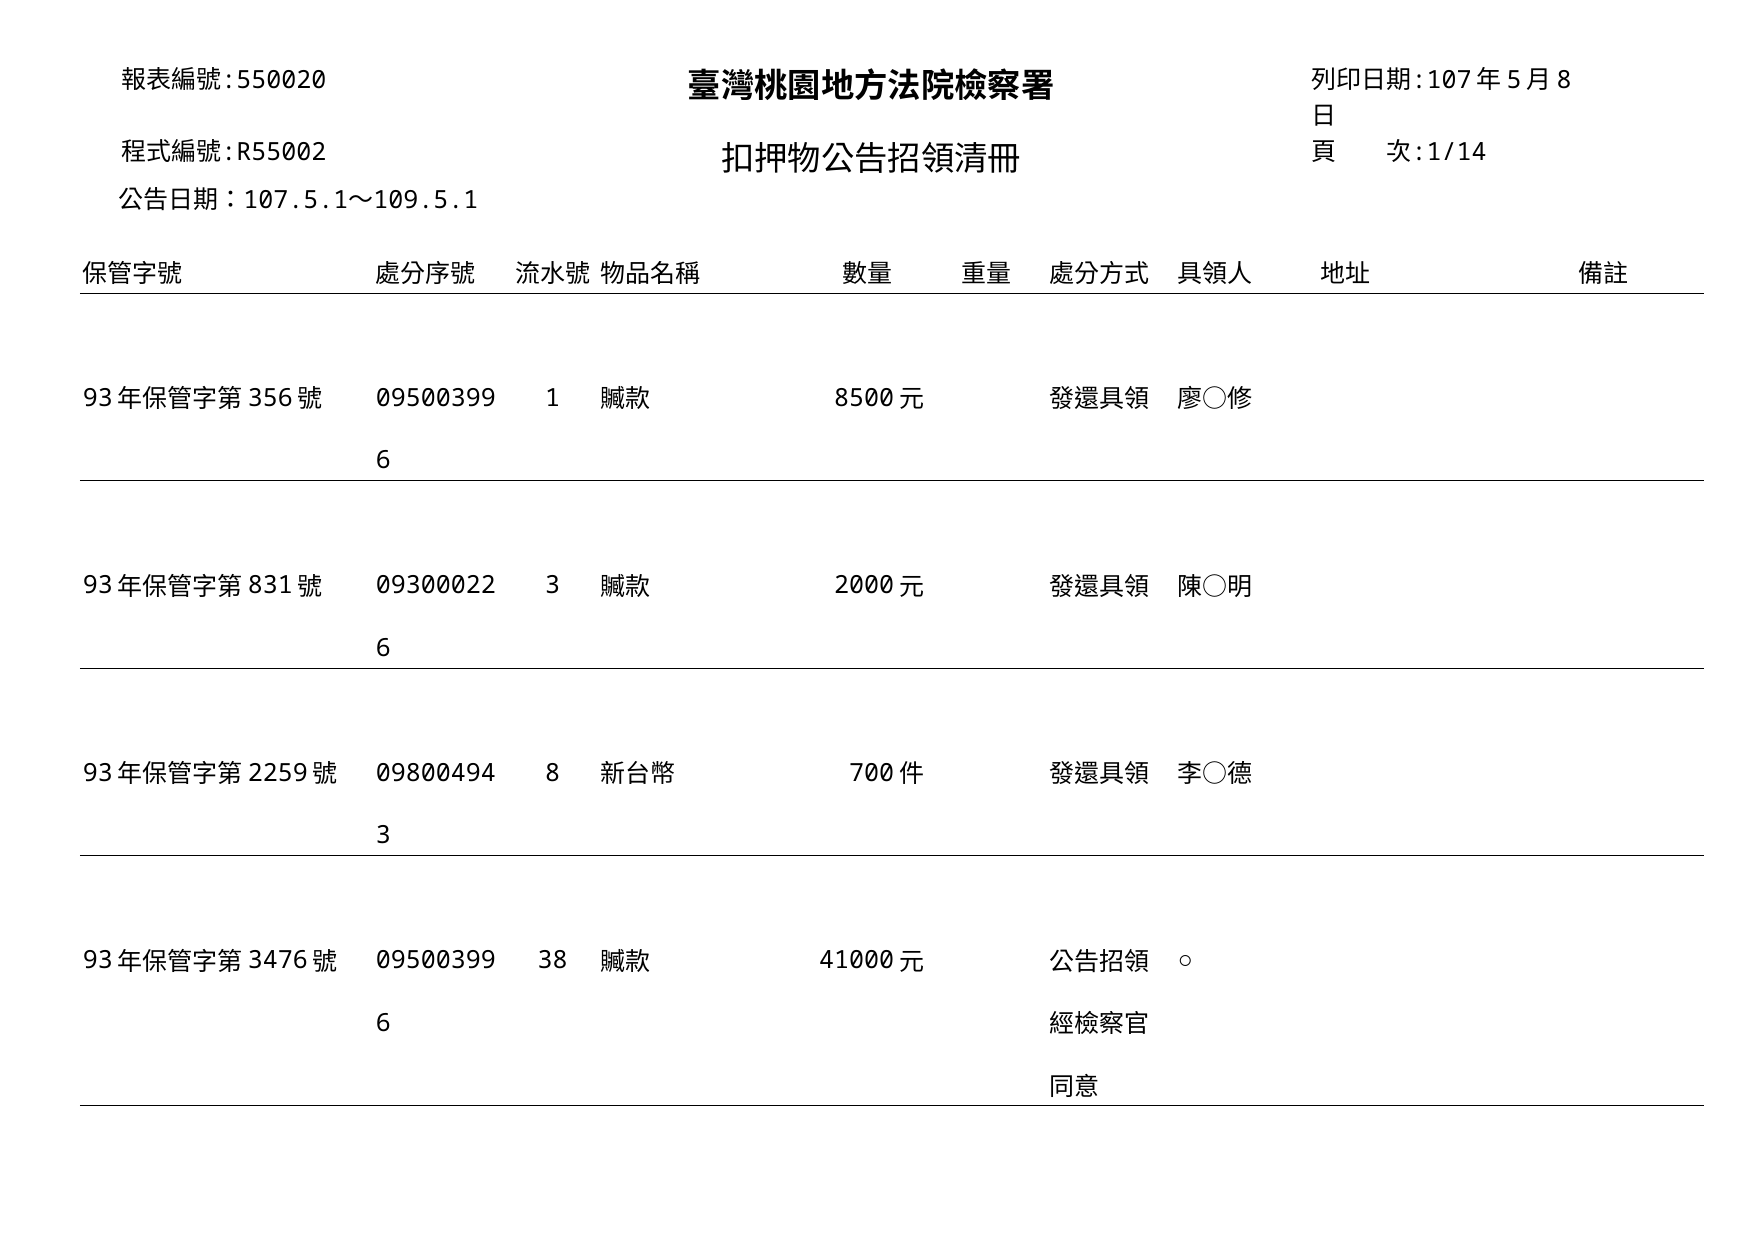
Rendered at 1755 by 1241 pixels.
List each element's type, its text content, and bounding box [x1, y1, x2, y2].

table_cell 1 [507, 294, 597, 480]
table_cell [927, 481, 1046, 667]
table_header 具領人 [1175, 230, 1317, 292]
table_cell 41000元 [808, 856, 927, 1105]
table_cell 8 [507, 669, 597, 855]
table_cell 095003996 [373, 294, 507, 480]
table_header 保管字號 [80, 230, 373, 292]
table_cell 8500元 [808, 294, 927, 480]
table_cell 發還具領 [1046, 669, 1175, 855]
table_cell 3 [507, 481, 597, 667]
table_cell [1575, 856, 1704, 1105]
table_cell 新台幣 [597, 669, 807, 855]
table_header 處分方式 [1046, 230, 1175, 292]
table_cell 陳○明 [1175, 481, 1317, 667]
table_cell [1575, 481, 1704, 667]
table_cell ○ [1175, 856, 1317, 1105]
table_cell 贓款 [597, 856, 807, 1105]
table_header 物品名稱 [597, 230, 807, 292]
table_cell 2000元 [808, 481, 927, 667]
table_cell [1317, 294, 1575, 480]
table_cell 093000226 [373, 481, 507, 667]
table_cell 93年保管字第3476號 [80, 856, 373, 1105]
table_cell [927, 294, 1046, 480]
table_cell 贓款 [597, 294, 807, 480]
table_header 備註 [1575, 230, 1704, 292]
table_cell 發還具領 [1046, 294, 1175, 480]
table_cell 93年保管字第2259號 [80, 669, 373, 855]
table_cell [927, 669, 1046, 855]
table_cell 發還具領 [1046, 481, 1175, 667]
table_header 地址 [1317, 230, 1575, 292]
table_cell 93年保管字第356號 [80, 294, 373, 480]
table_cell [927, 856, 1046, 1105]
table_cell 93年保管字第831號 [80, 481, 373, 667]
table_cell 098004943 [373, 669, 507, 855]
table_header 處分序號 [373, 230, 507, 292]
table_cell 贓款 [597, 481, 807, 667]
table_header 流水號 [507, 230, 597, 292]
table_header 數量 [808, 230, 927, 292]
table_cell 廖○修 [1175, 294, 1317, 480]
table_cell 095003996 [373, 856, 507, 1105]
table_cell [1317, 856, 1575, 1105]
table_cell 李○德 [1175, 669, 1317, 855]
table_cell 公告招領經檢察官同意 [1046, 856, 1175, 1105]
table_cell [1575, 669, 1704, 855]
table_cell [1317, 669, 1575, 855]
table_cell [1317, 481, 1575, 667]
table_header 重量 [927, 230, 1046, 292]
table_cell [1575, 294, 1704, 480]
table_cell 700件 [808, 669, 927, 855]
table_cell 38 [507, 856, 597, 1105]
